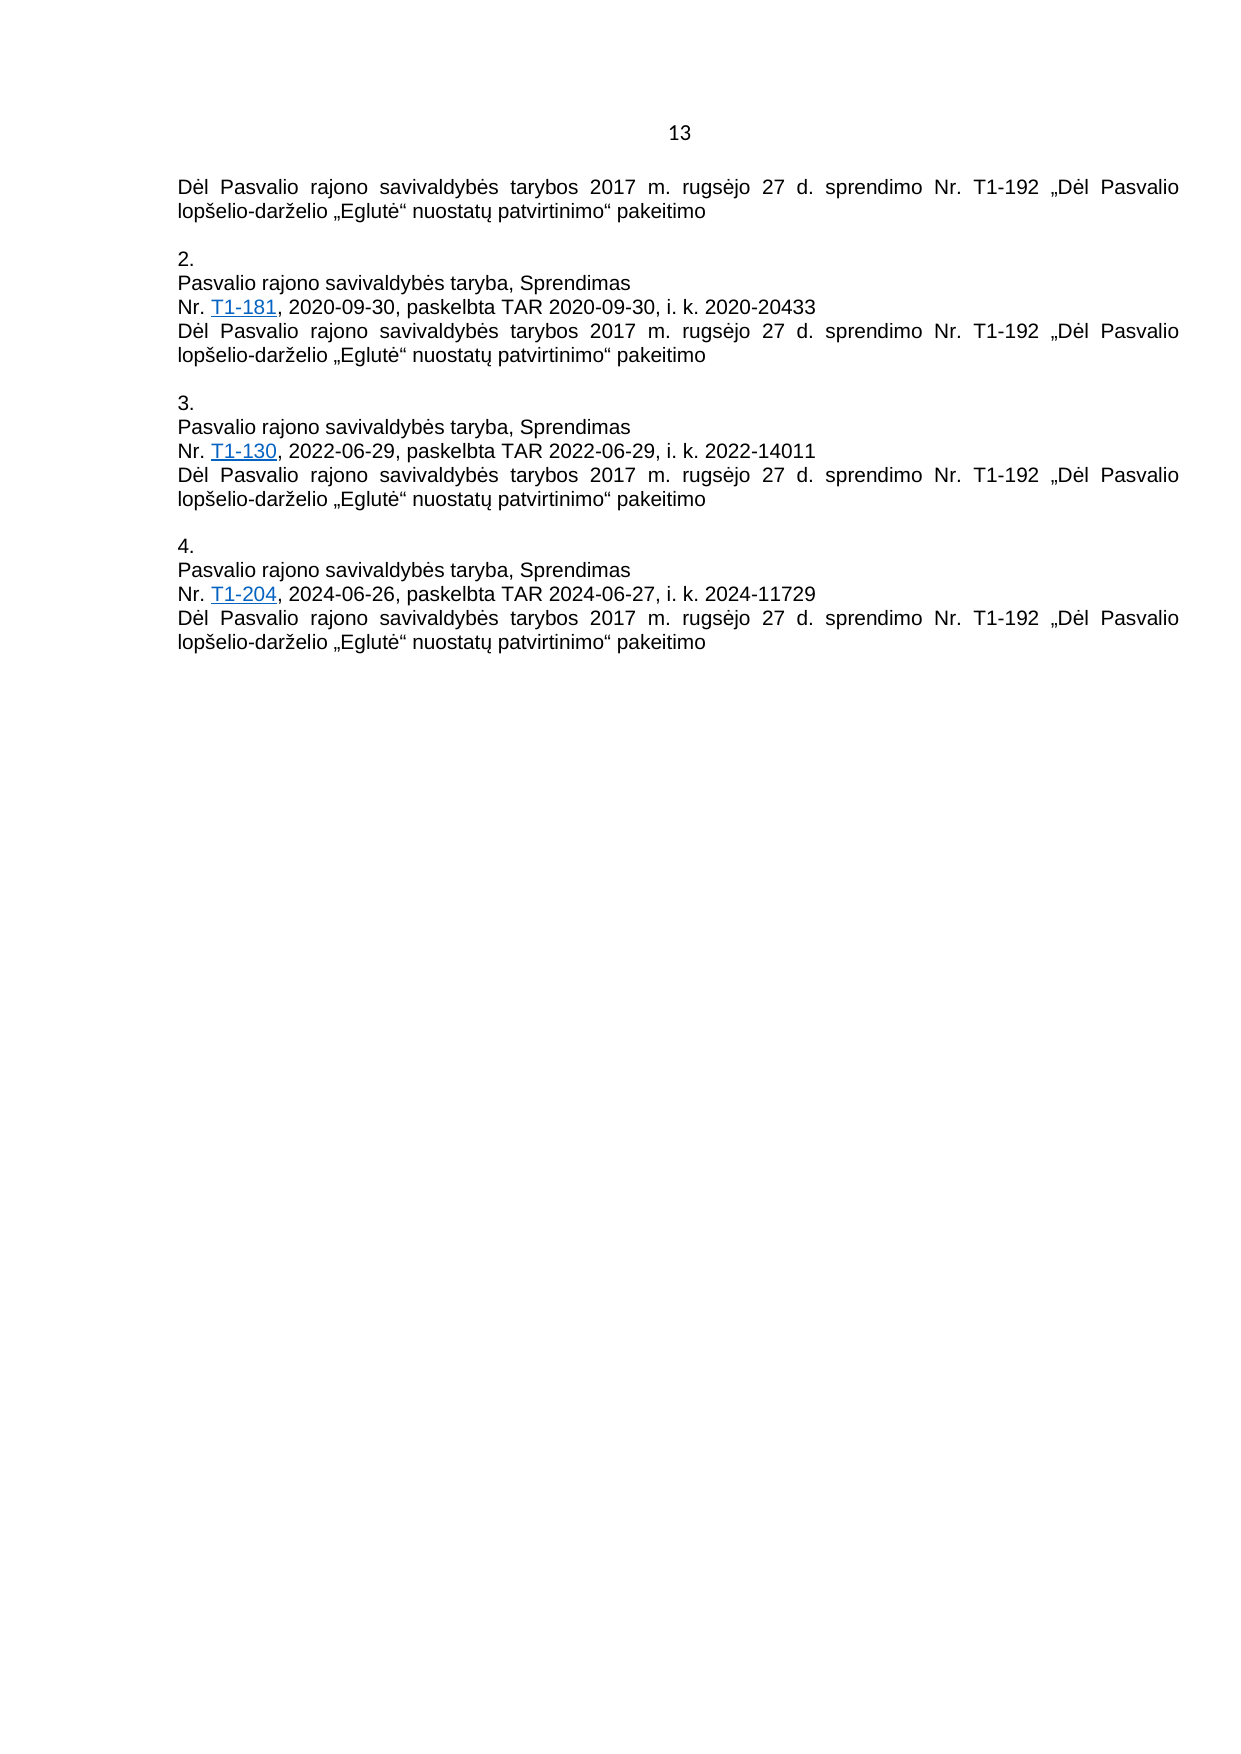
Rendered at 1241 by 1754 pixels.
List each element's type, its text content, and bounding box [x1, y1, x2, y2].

text Pasvalio rajono savivaldybės taryba, Sprendimas [177, 271, 1181, 295]
text Nr. T1-181, 2020-09-30, paskelbta TAR 2020-09-30, i. k. 2020-20433 [177, 295, 1181, 319]
text Dėl Pasvalio rajono savivaldybės tarybos 2017 m. rugsėjo 27 d. sprendimo Nr. T1-192 „Dėl Pasvalio lopšelio-darželio „Eglutė“ nuostatų patvirtinimo“ pakeitimo [177, 462, 1181, 510]
text Nr. T1-130, 2022-06-29, paskelbta TAR 2022-06-29, i. k. 2022-14011 [177, 438, 1181, 462]
text Pasvalio rajono savivaldybės taryba, Sprendimas [177, 558, 1181, 582]
text 3. [177, 391, 1181, 414]
text Nr. T1-204, 2024-06-26, paskelbta TAR 2024-06-27, i. k. 2024-11729 [177, 582, 1181, 606]
text 4. [177, 534, 1181, 558]
text Dėl Pasvalio rajono savivaldybės tarybos 2017 m. rugsėjo 27 d. sprendimo Nr. T1-192 „Dėl Pasvalio lopšelio-darželio „Eglutė“ nuostatų patvirtinimo“ pakeitimo [177, 319, 1181, 367]
text Dėl Pasvalio rajono savivaldybės tarybos 2017 m. rugsėjo 27 d. sprendimo Nr. T1-192 „Dėl Pasvalio lopšelio-darželio „Eglutė“ nuostatų patvirtinimo“ pakeitimo [177, 175, 1181, 223]
text Pasvalio rajono savivaldybės taryba, Sprendimas [177, 414, 1181, 438]
text 2. [177, 247, 1181, 271]
text Dėl Pasvalio rajono savivaldybės tarybos 2017 m. rugsėjo 27 d. sprendimo Nr. T1-192 „Dėl Pasvalio lopšelio-darželio „Eglutė“ nuostatų patvirtinimo“ pakeitimo [177, 606, 1181, 654]
